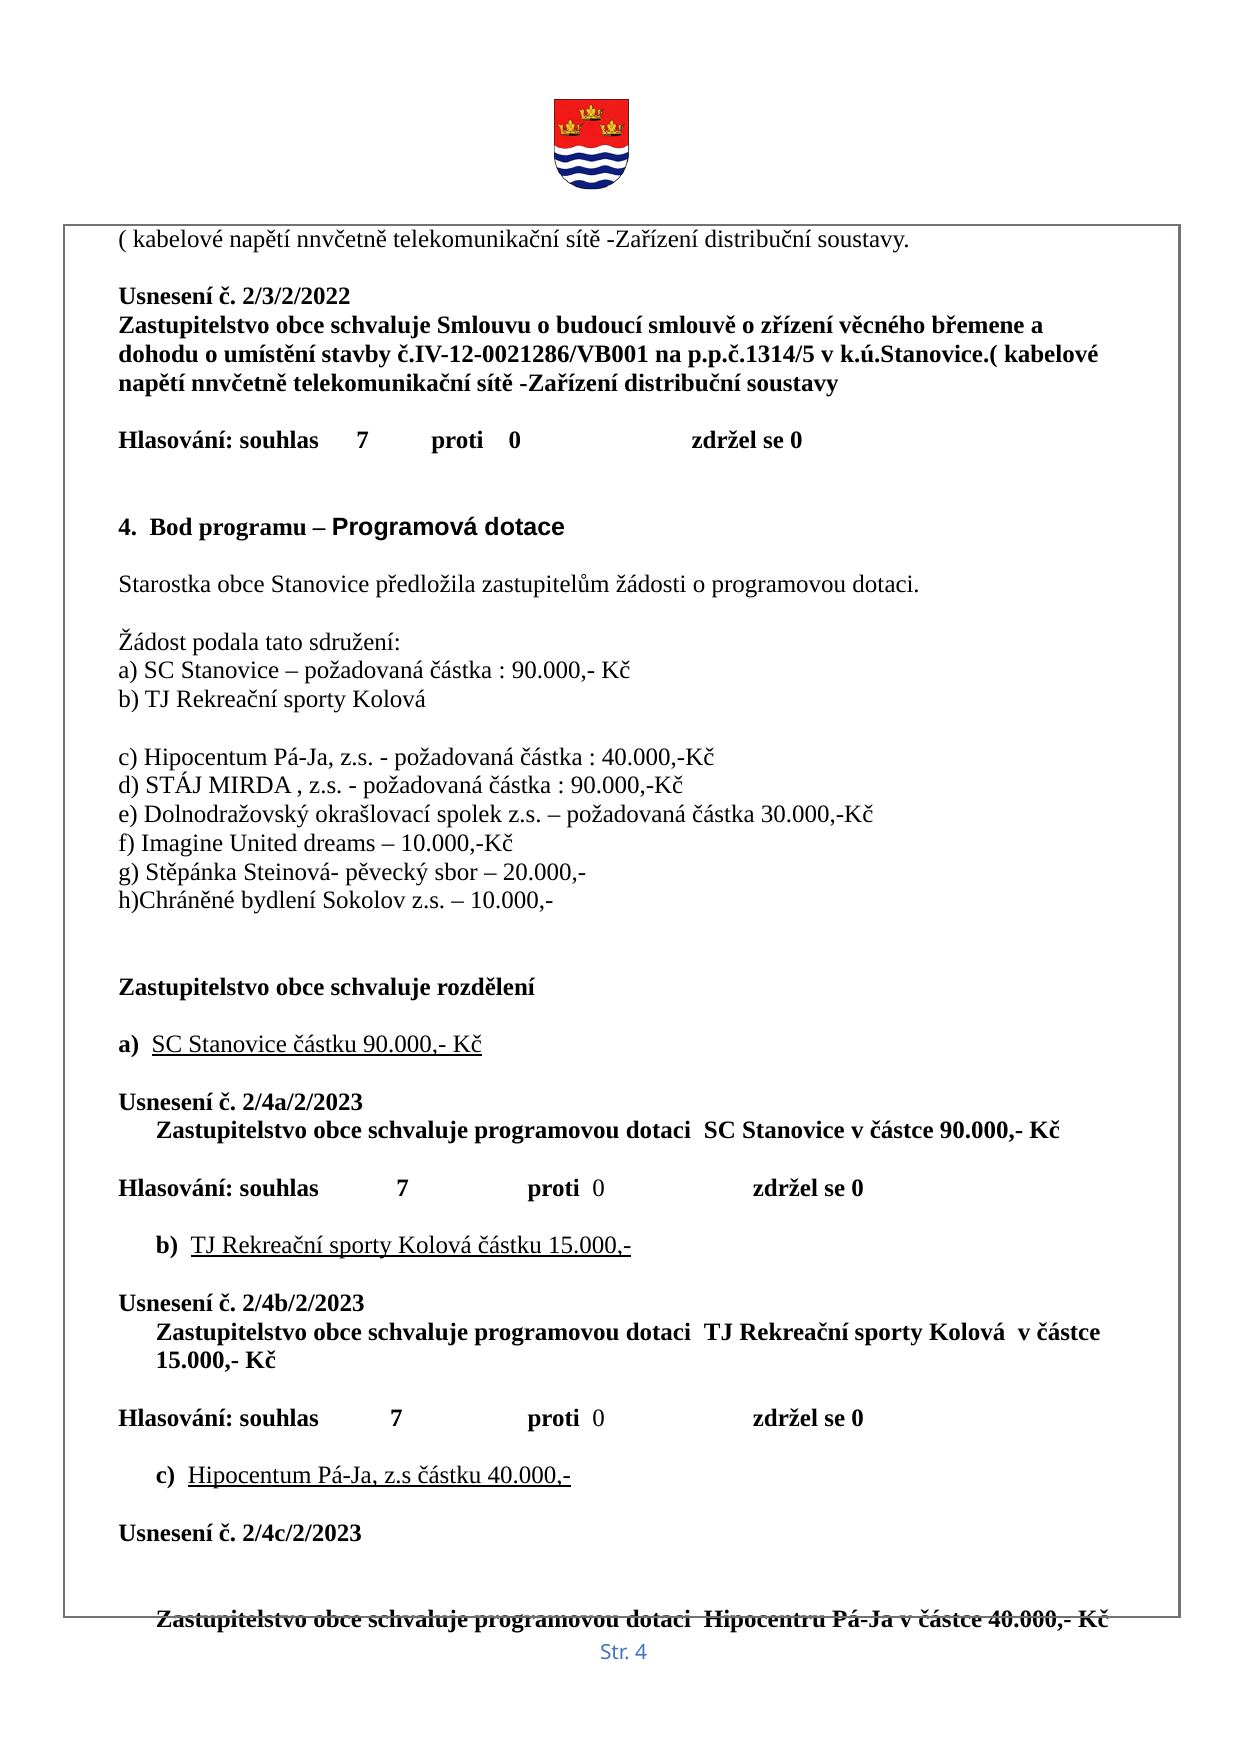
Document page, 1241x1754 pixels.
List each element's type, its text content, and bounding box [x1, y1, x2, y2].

text Usnesení č. 2/4c/2/2023 [118, 1518, 1122, 1547]
text Zastupitelstvo obce schvaluje programovou dotaci Hipocentru Pá-Ja v částce 40.000,- Kč [156, 1604, 1122, 1616]
text Usnesení č. 2/3/2/2022 [118, 281, 1122, 310]
text b) TJ Rekreační sporty Kolová [118, 684, 1122, 713]
text Hlasování: souhlas 7 proti 0 zdržel se 0 [118, 425, 1122, 454]
text 4. Bod programu – Programová dotace [118, 511, 1122, 540]
text c) Hipocentum Pá-Ja, z.s. - požadovaná částka : 40.000,-Kč [118, 742, 1122, 770]
text b) TJ Rekreační sporty Kolová částku 15.000,- [156, 1230, 1122, 1259]
text břemene a dohodu o umístění stavby č.IV-12-0021286/VB001 na p.p.č.1314/5 v k.ú.Stanovice.( kabelové napětí nnvčetně telekomunikační sítě -Zařízení distribuční soustavy. [118, 226, 1122, 253]
text f) Imagine United dreams – 10.000,-Kč [118, 828, 1122, 857]
text Zastupitelstvo obce schvaluje programovou dotaci SC Stanovice v částce 90.000,- Kč [156, 1115, 1122, 1144]
text Hlasování: souhlas 7 proti 0 zdržel se 0 [118, 1403, 1122, 1432]
text Zastupitelstvo obce schvaluje programovou dotaci Hipocentru Pá-Ja v částce 40.000,- Kč [515, 1618, 1122, 1633]
text Usnesení č. 2/4a/2/2023 [118, 1087, 1122, 1115]
text a) SC Stanovice částku 90.000,- Kč [118, 1029, 1122, 1058]
text Žádost podala tato sdružení: [118, 627, 1122, 655]
text e) Dolnodražovský okrašlovací spolek z.s. – požadovaná částka 30.000,-Kč [118, 799, 1122, 828]
text h)Chráněné bydlení Sokolov z.s. – 10.000,- [118, 885, 1122, 914]
text Usnesení č. 2/4b/2/2023 [118, 1288, 1122, 1317]
text a) SC Stanovice – požadovaná částka : 90.000,- Kč [118, 655, 1122, 684]
text Zastupitelstvo obce schvaluje programovou dotaci Hipocentru Pá-Ja v částce 40.000,- Kč [156, 1618, 517, 1633]
text Hlasování: souhlas 7 proti 0 zdržel se 0 [118, 1173, 1122, 1202]
text d) STÁJ MIRDA , z.s. - požadovaná částka : 90.000,-Kč [118, 770, 1122, 799]
text Zastupitelstvo obce schvaluje programovou dotaci TJ Rekreační sporty Kolová v částce 15.000,- Kč [156, 1317, 1122, 1374]
text g) Stěpánka Steinová- pěvecký sbor – 20.000,- [118, 857, 1122, 885]
text Zastupitelstvo obce schvaluje Smlouvu o budoucí smlouvě o zřízení věcného břemene a dohodu o umístění stavby č.IV-12-0021286/VB001 na p.p.č.1314/5 v k.ú.Stanovice.( kabelové napětí nnvčetně telekomunikační sítě -Zařízení distribuční soustavy [118, 310, 1122, 396]
text c) Hipocentum Pá-Ja, z.s částku 40.000,- [118, 1460, 1122, 1489]
text Zastupitelstvo obce schvaluje rozdělení [118, 972, 1122, 1000]
text Starostka obce Stanovice předložila zastupitelům žádosti o programovou dotaci. [118, 569, 1122, 598]
